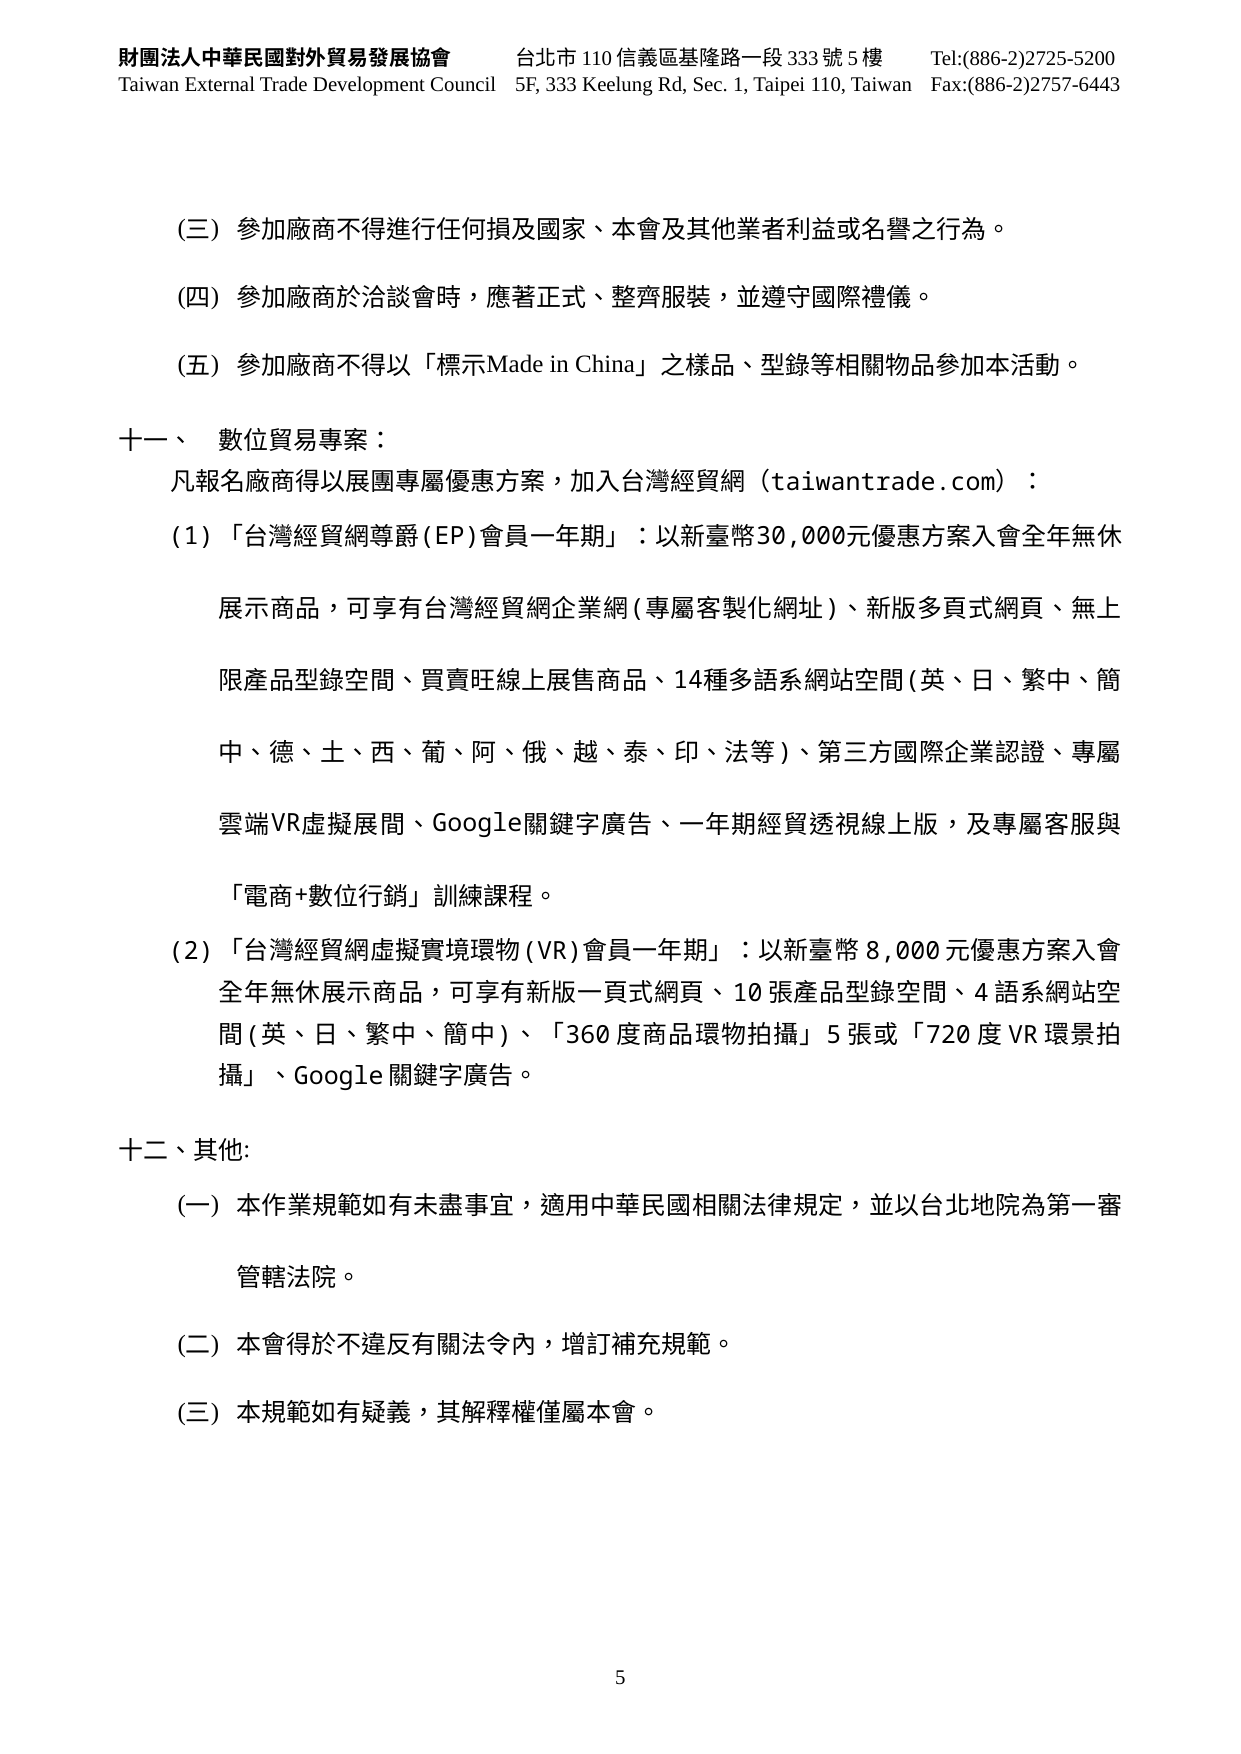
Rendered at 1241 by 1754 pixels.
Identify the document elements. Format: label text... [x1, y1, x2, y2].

list 本規範如有疑義，其解釋權僅屬本會。 [177, 1380, 1122, 1442]
list 「台灣經貿網虛擬實境環物(VR)會員一年期」：以新臺幣8,000元優惠方案入會全年無休展示商品，可享有新版一頁式網頁、10張產品型錄空間、4語系網站空間(英、日、繁中、簡中)、「360度商品環物拍攝」5張或「720度VR環景拍攝」、Google關鍵字廣告。 [168, 931, 1122, 1092]
list 參加廠商不得以「標示Made in China」之樣品、型錄等相關物品參加本活動。 [177, 332, 1122, 395]
list 參加廠商不得進行任何損及國家、本會及其他業者利益或名譽之行為。 [177, 197, 1122, 259]
list 參加廠商於洽談會時，應著正式、整齊服裝，並遵守國際禮儀。 [177, 264, 1122, 327]
list 「台灣經貿網尊爵(EP)會員一年期」：以新臺幣30,000元優惠方案入會全年無休展示商品，可享有台灣經貿網企業網(專屬客製化網址)、新版多頁式網頁、無上限產品型錄空間、買賣旺線上展售商品、14種多語系網站空間(英、日、繁中、簡中、德、土、西、葡、阿、俄、越、泰、印、法等)、第三方國際企業認證、專屬雲端VR虛擬展間、Google關鍵字廣告、一年期經貿透視線上版，及專屬客服與「電商+數位行銷」訓練課程。 [168, 503, 1122, 925]
list 本會得於不違反有關法令內，增訂補充規範。 [177, 1312, 1122, 1374]
subtitle 十二、其他: [118, 1130, 1122, 1167]
list 本作業規範如有未盡事宜，適用中華民國相關法律規定，並以台北地院為第一審管轄法院。 [177, 1172, 1122, 1306]
text 凡報名廠商得以展團專屬優惠方案，加入台灣經貿網（taiwantrade.com）： [170, 462, 1122, 498]
list 數位貿易專案： [118, 420, 1122, 456]
